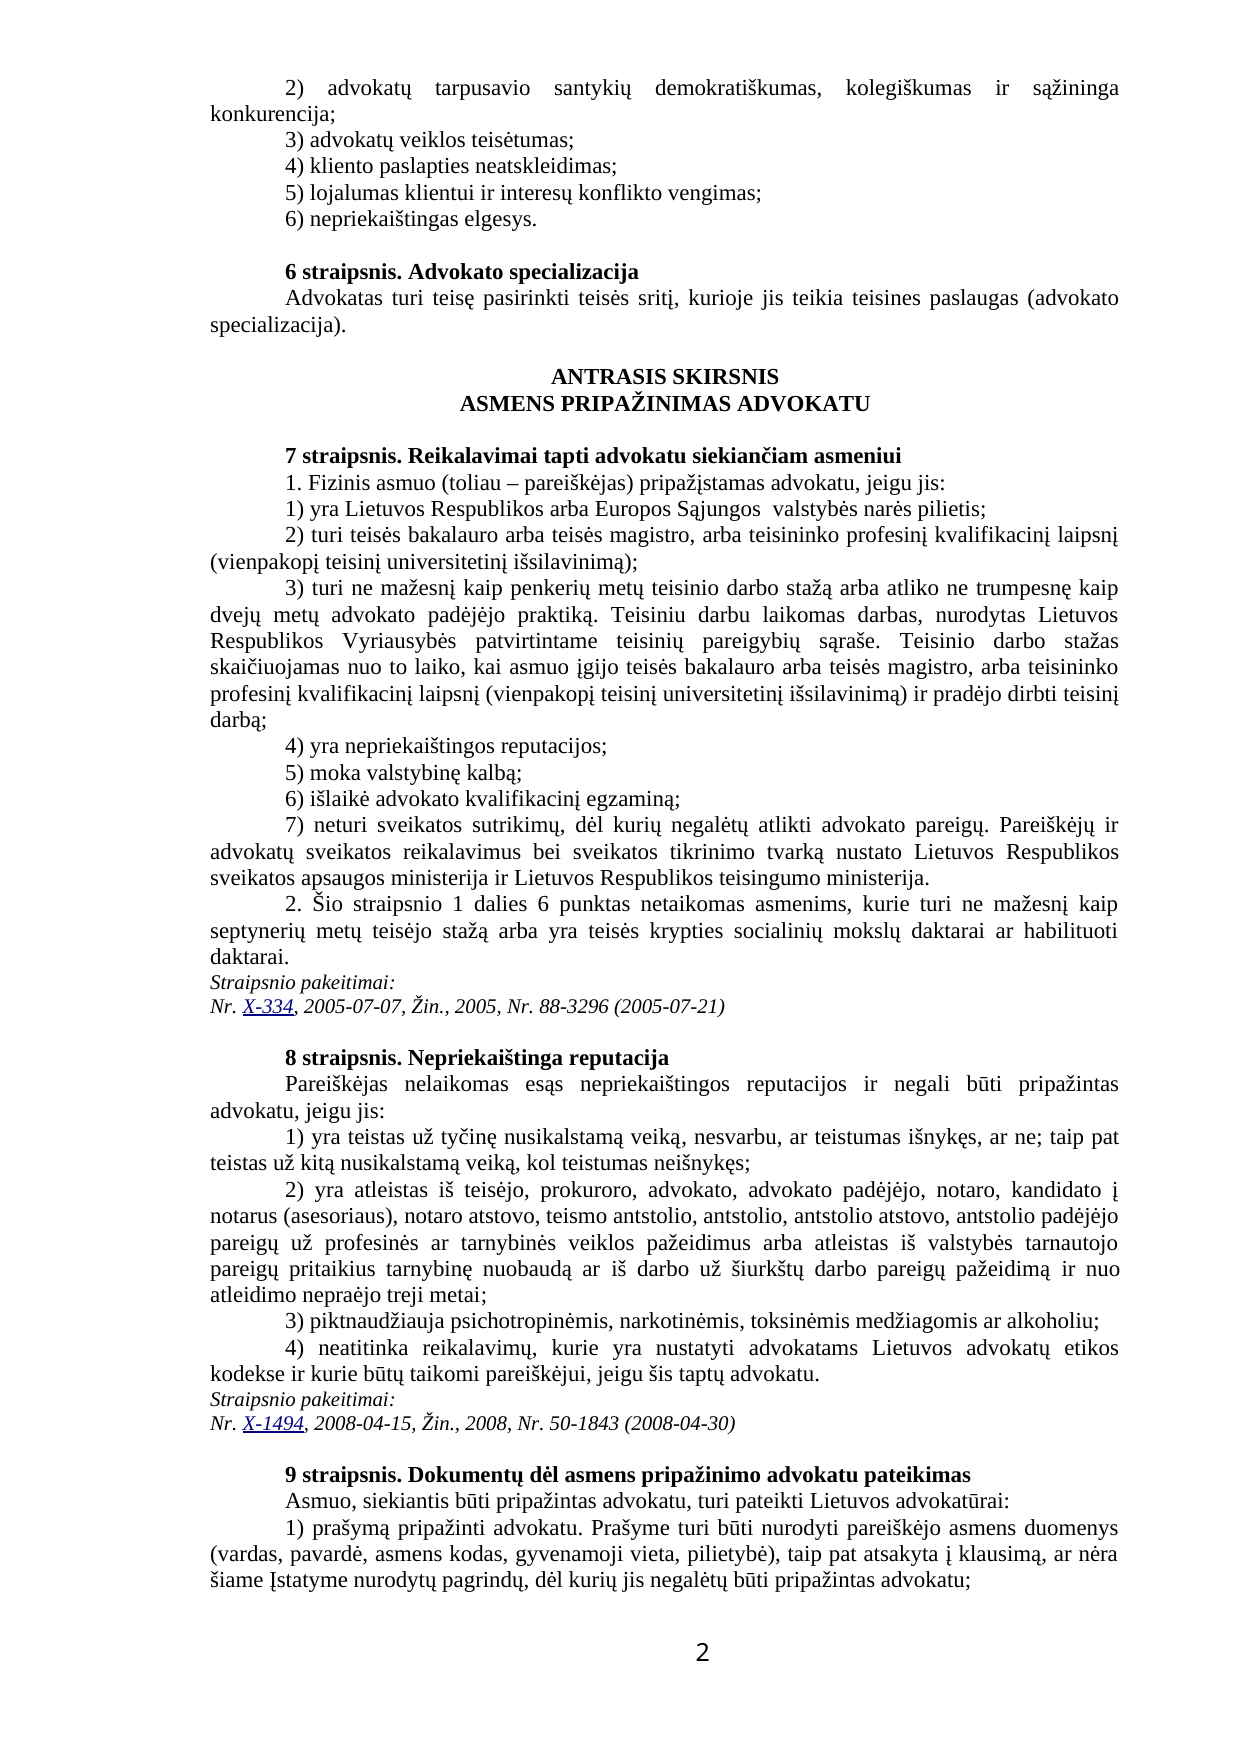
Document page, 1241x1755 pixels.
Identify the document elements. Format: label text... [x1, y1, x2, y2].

text 6) nepriekaištingas elgesys. [210, 205, 1120, 232]
text Straipsnio pakeitimai: [210, 1387, 1120, 1411]
text Nr. X-1494, 2008-04-15, Žin., 2008, Nr. 50-1843 (2008-04-30) [210, 1411, 1120, 1435]
text 5) moka valstybinę kalbą; [210, 759, 1120, 785]
text 2) advokatų tarpusavio santykių demokratiškumas, kolegiškumas ir sąžininga konkurencija; [210, 73, 1120, 126]
text 1) yra teistas už tyčinę nusikalstamą veiką, nesvarbu, ar teistumas išnykęs, ar ne; taip pat teistas už kitą nusikalstamą veiką, kol teistumas neišnykęs; [210, 1123, 1120, 1176]
text 1) prašymą pripažinti advokatu. Prašyme turi būti nurodyti pareiškėjo asmens duomenys (vardas, pavardė, asmens kodas, gyvenamoji vieta, pilietybė), taip pat atsakyta į klausimą, ar nėra šiame Įstatyme nurodytų pagrindų, dėl kurių jis negalėtų būti pripažintas advokatu; [210, 1514, 1120, 1593]
text 8 straipsnis. Nepriekaištinga reputacija [210, 1044, 1120, 1070]
text 2) turi teisės bakalauro arba teisės magistro, arba teisininko profesinį kvalifikacinį laipsnį (vienpakopį teisinį universitetinį išsilavinimą); [210, 522, 1120, 574]
text 7 straipsnis. Reikalavimai tapti advokatu siekiančiam asmeniui [210, 442, 1120, 469]
subtitle ANTRASIS SKIRSNIS [210, 363, 1120, 390]
text 3) turi ne mažesnį kaip penkerių metų teisinio darbo stažą arba atliko ne trumpesnę kaip dvejų metų advokato padėjėjo praktiką. Teisiniu darbu laikomas darbas, nurodytas Lietuvos Respublikos Vyriausybės patvirtintame teisinių pareigybių sąraše. Teisinio darbo stažas skaičiuojamas nuo to laiko, kai asmuo įgijo teisės bakalauro arba teisės magistro, arba teisininko profesinį kvalifikacinį laipsnį (vienpakopį teisinį universitetinį išsilavinimą) ir pradėjo dirbti teisinį darbą; [210, 574, 1120, 732]
text 3) piktnaudžiauja psichotropinėmis, narkotinėmis, toksinėmis medžiagomis ar alkoholiu; [210, 1308, 1120, 1334]
text Straipsnio pakeitimai: [210, 969, 1120, 994]
text 6) išlaikė advokato kvalifikacinį egzaminą; [210, 785, 1120, 811]
text 5) lojalumas klientui ir interesų konflikto vengimas; [210, 179, 1120, 205]
text Advokatas turi teisę pasirinkti teisės sritį, kurioje jis teikia teisines paslaugas (advokato specializacija). [210, 284, 1120, 337]
text 1. Fizinis asmuo (toliau – pareiškėjas) pripažįstamas advokatu, jeigu jis: [210, 469, 1120, 495]
text 7) neturi sveikatos sutrikimų, dėl kurių negalėtų atlikti advokato pareigų. Pareiškėjų ir advokatų sveikatos reikalavimus bei sveikatos tikrinimo tvarką nustato Lietuvos Respublikos sveikatos apsaugos ministerija ir Lietuvos Respublikos teisingumo ministerija. [210, 811, 1120, 891]
text ASMENS PRIPAŽINIMAS ADVOKATU [210, 390, 1120, 416]
text 3) advokatų veiklos teisėtumas; [210, 126, 1120, 153]
text Nr. X-334, 2005-07-07, Žin., 2005, Nr. 88-3296 (2005-07-21) [210, 994, 1120, 1018]
text Asmuo, siekiantis būti pripažintas advokatu, turi pateikti Lietuvos advokatūrai: [210, 1487, 1120, 1514]
text Pareiškėjas nelaikomas esąs nepriekaištingos reputacijos ir negali būti pripažintas advokatu, jeigu jis: [210, 1070, 1120, 1123]
text 2. Šio straipsnio 1 dalies 6 punktas netaikomas asmenims, kurie turi ne mažesnį kaip septynerių metų teisėjo stažą arba yra teisės krypties socialinių mokslų daktarai ar habilituoti daktarai. [210, 891, 1120, 969]
text 6 straipsnis. Advokato specializacija [210, 258, 1120, 284]
text 2) yra atleistas iš teisėjo, prokuroro, advokato, advokato padėjėjo, notaro, kandidato į notarus (asesoriaus), notaro atstovo, teismo antstolio, antstolio, antstolio atstovo, antstolio padėjėjo pareigų už profesinės ar tarnybinės veiklos pažeidimus arba atleistas iš valstybės tarnautojo pareigų pritaikius tarnybinę nuobaudą ar iš darbo už šiurkštų darbo pareigų pažeidimą ir nuo atleidimo nepraėjo treji metai; [210, 1176, 1120, 1308]
text 1) yra Lietuvos Respublikos arba Europos Sąjungos valstybės narės pilietis; [210, 495, 1120, 522]
text 4) neatitinka reikalavimų, kurie yra nustatyti advokatams Lietuvos advokatų etikos kodekse ir kurie būtų taikomi pareiškėjui, jeigu šis taptų advokatu. [210, 1334, 1120, 1387]
text 4) kliento paslapties neatskleidimas; [210, 153, 1120, 179]
text 4) yra nepriekaištingos reputacijos; [210, 732, 1120, 759]
text 9 straipsnis. Dokumentų dėl asmens pripažinimo advokatu pateikimas [210, 1461, 1120, 1487]
